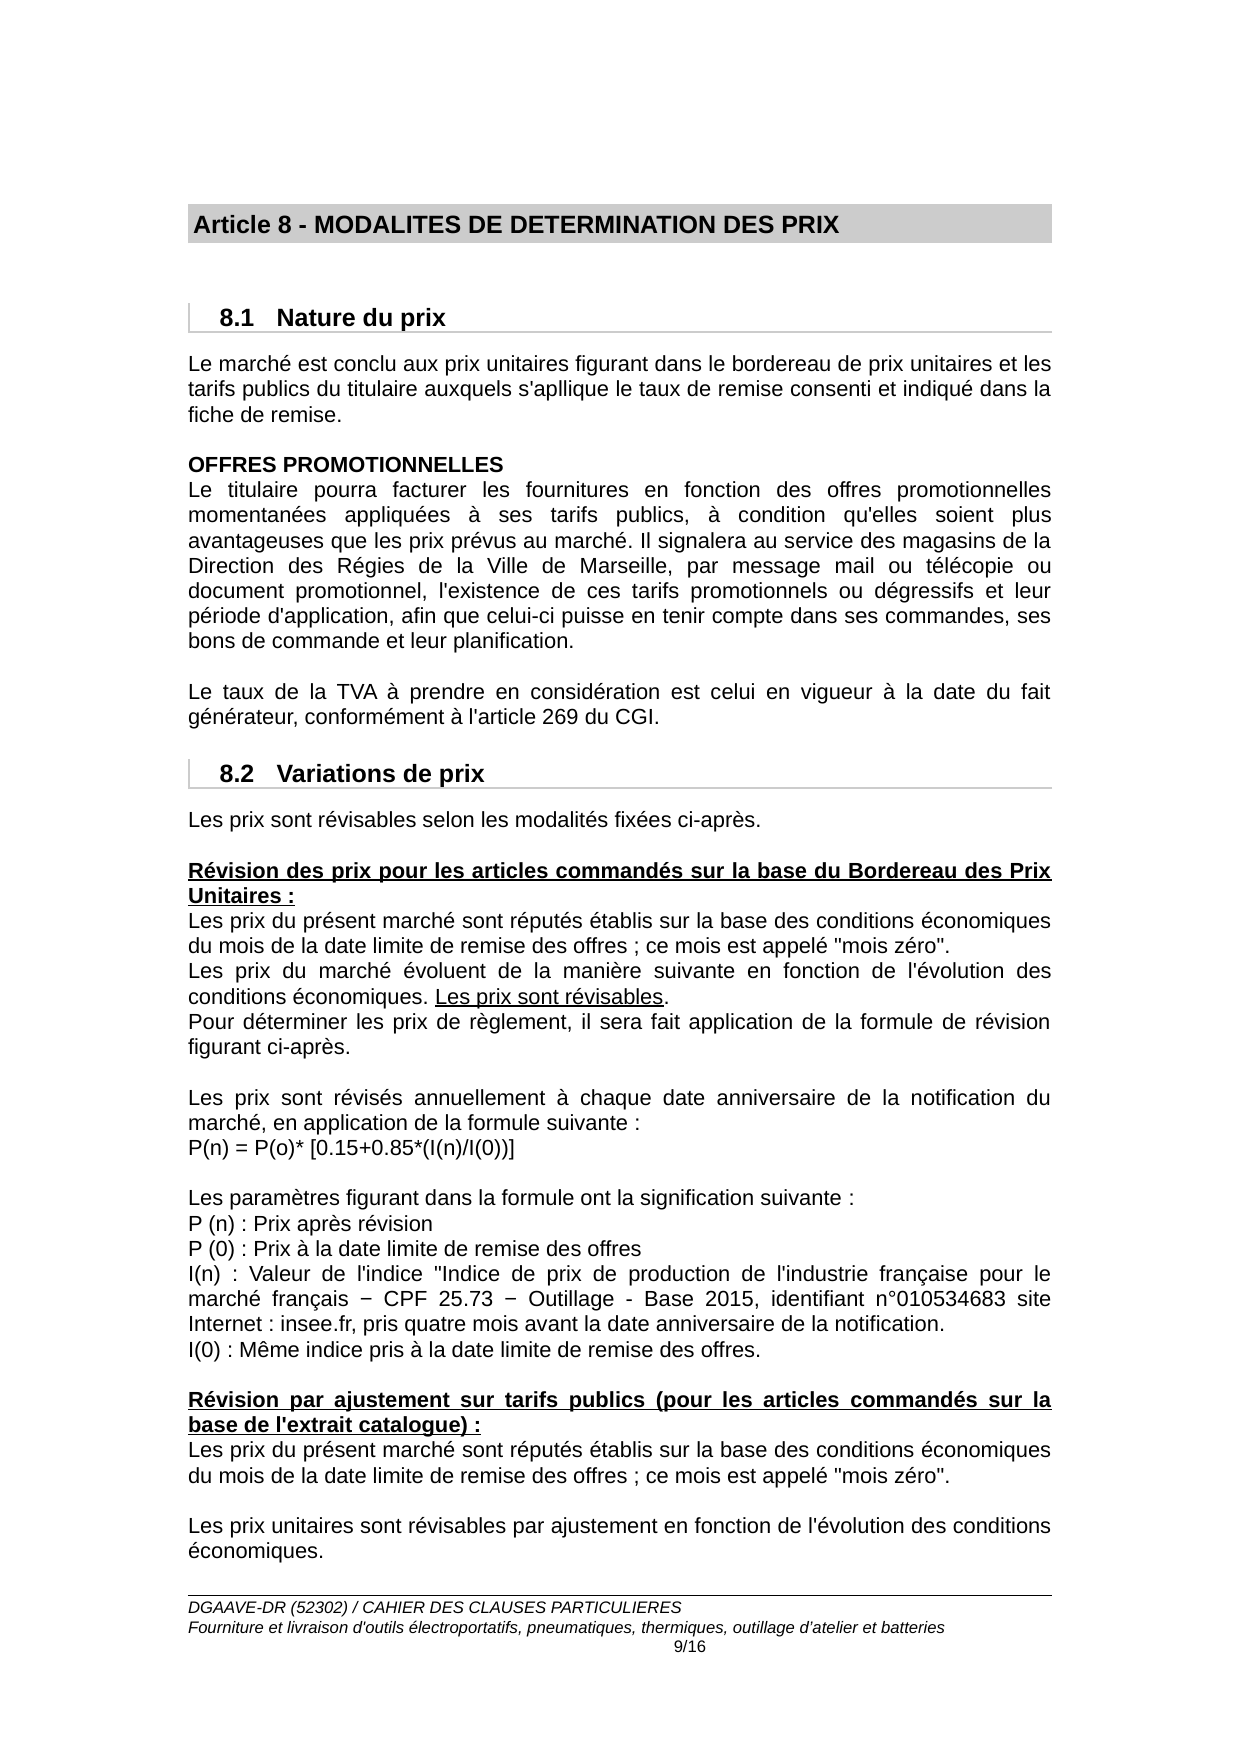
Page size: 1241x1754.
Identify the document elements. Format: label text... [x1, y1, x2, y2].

subtitle Nature du prix [188, 302, 1052, 331]
text Les prix sont révisés annuellement à chaque date anniversaire de la notification du marché, en application de la formule suivante : [188, 1084, 1052, 1135]
text base de l'extrait catalogue) : [188, 1410, 1052, 1437]
text Les prix du présent marché sont réputés établis sur la base des conditions économiques du mois de la date limite de remise des offres ; ce mois est appelé "mois zéro". [188, 908, 1052, 958]
text Les prix unitaires sont révisables par ajustement en fonction de l'évolution des conditions économiques. [188, 1513, 1052, 1563]
text Révision par ajustement sur tarifs publics (pour les articles commandés sur la [188, 1387, 1052, 1409]
text Le marché est conclu aux prix unitaires figurant dans le bordereau de prix unitaires et les tarifs publics du titulaire auxquels s'apllique le taux de remise consenti et indiqué dans la fiche de remise. [188, 351, 1052, 427]
text Les prix du marché évoluent de la manière suivante en fonction de l'évolution des conditions économiques. Les prix sont révisables. [188, 958, 1052, 1009]
text P (0) : Prix à la date limite de remise des offres [188, 1236, 1052, 1261]
subtitle MODALITES DE DETERMINATION DES PRIX [190, 207, 1050, 241]
text Les paramètres figurant dans la formule ont la signification suivante : [188, 1185, 1052, 1211]
text P(n) = P(o)* [0.15+0.85*(I(n)/I(0))] [188, 1135, 1052, 1160]
text Révision des prix pour les articles commandés sur la base du Bordereau des Prix [188, 858, 1052, 879]
text Le titulaire pourra facturer les fournitures en fonction des offres promotionnelles momentanées appliquées à ses tarifs publics, à condition qu'elles soient plus avantageuses que les prix prévus au marché. Il signalera au service des magasins de la Direction des Régies de la Ville de Marseille, par message mail ou télécopie ou document promotionnel, l'existence de ces tarifs promotionnels ou dégressifs et leur période d'application, afin que celui-ci puisse en tenir compte dans ses commandes, ses bons de commande et leur planification. [188, 477, 1052, 653]
subtitle Variations de prix [190, 759, 1052, 787]
text Les prix du présent marché sont réputés établis sur la base des conditions économiques du mois de la date limite de remise des offres ; ce mois est appelé "mois zéro". [188, 1437, 1052, 1488]
text I(0) : Même indice pris à la date limite de remise des offres. [188, 1337, 1052, 1362]
text Le taux de la TVA à prendre en considération est celui en vigueur à la date du fait générateur, conformément à l'article 269 du CGI. [188, 679, 1052, 729]
text I(n) : Valeur de l'indice "Indice de prix de production de l'industrie française pour le marché français − CPF 25.73 − Outillage - Base 2015, identifiant n°010534683 site Internet : insee.fr, pris quatre mois avant la date anniversaire de la notification. [188, 1261, 1052, 1337]
text Unitaires : [188, 881, 1052, 908]
text P (n) : Prix après révision [188, 1211, 1052, 1236]
text Pour déterminer les prix de règlement, il sera fait application de la formule de révision figurant ci-après. [188, 1009, 1052, 1059]
text Les prix sont révisables selon les modalités fixées ci-après. [188, 807, 1052, 832]
text OFFRES PROMOTIONNELLES [188, 452, 1052, 477]
